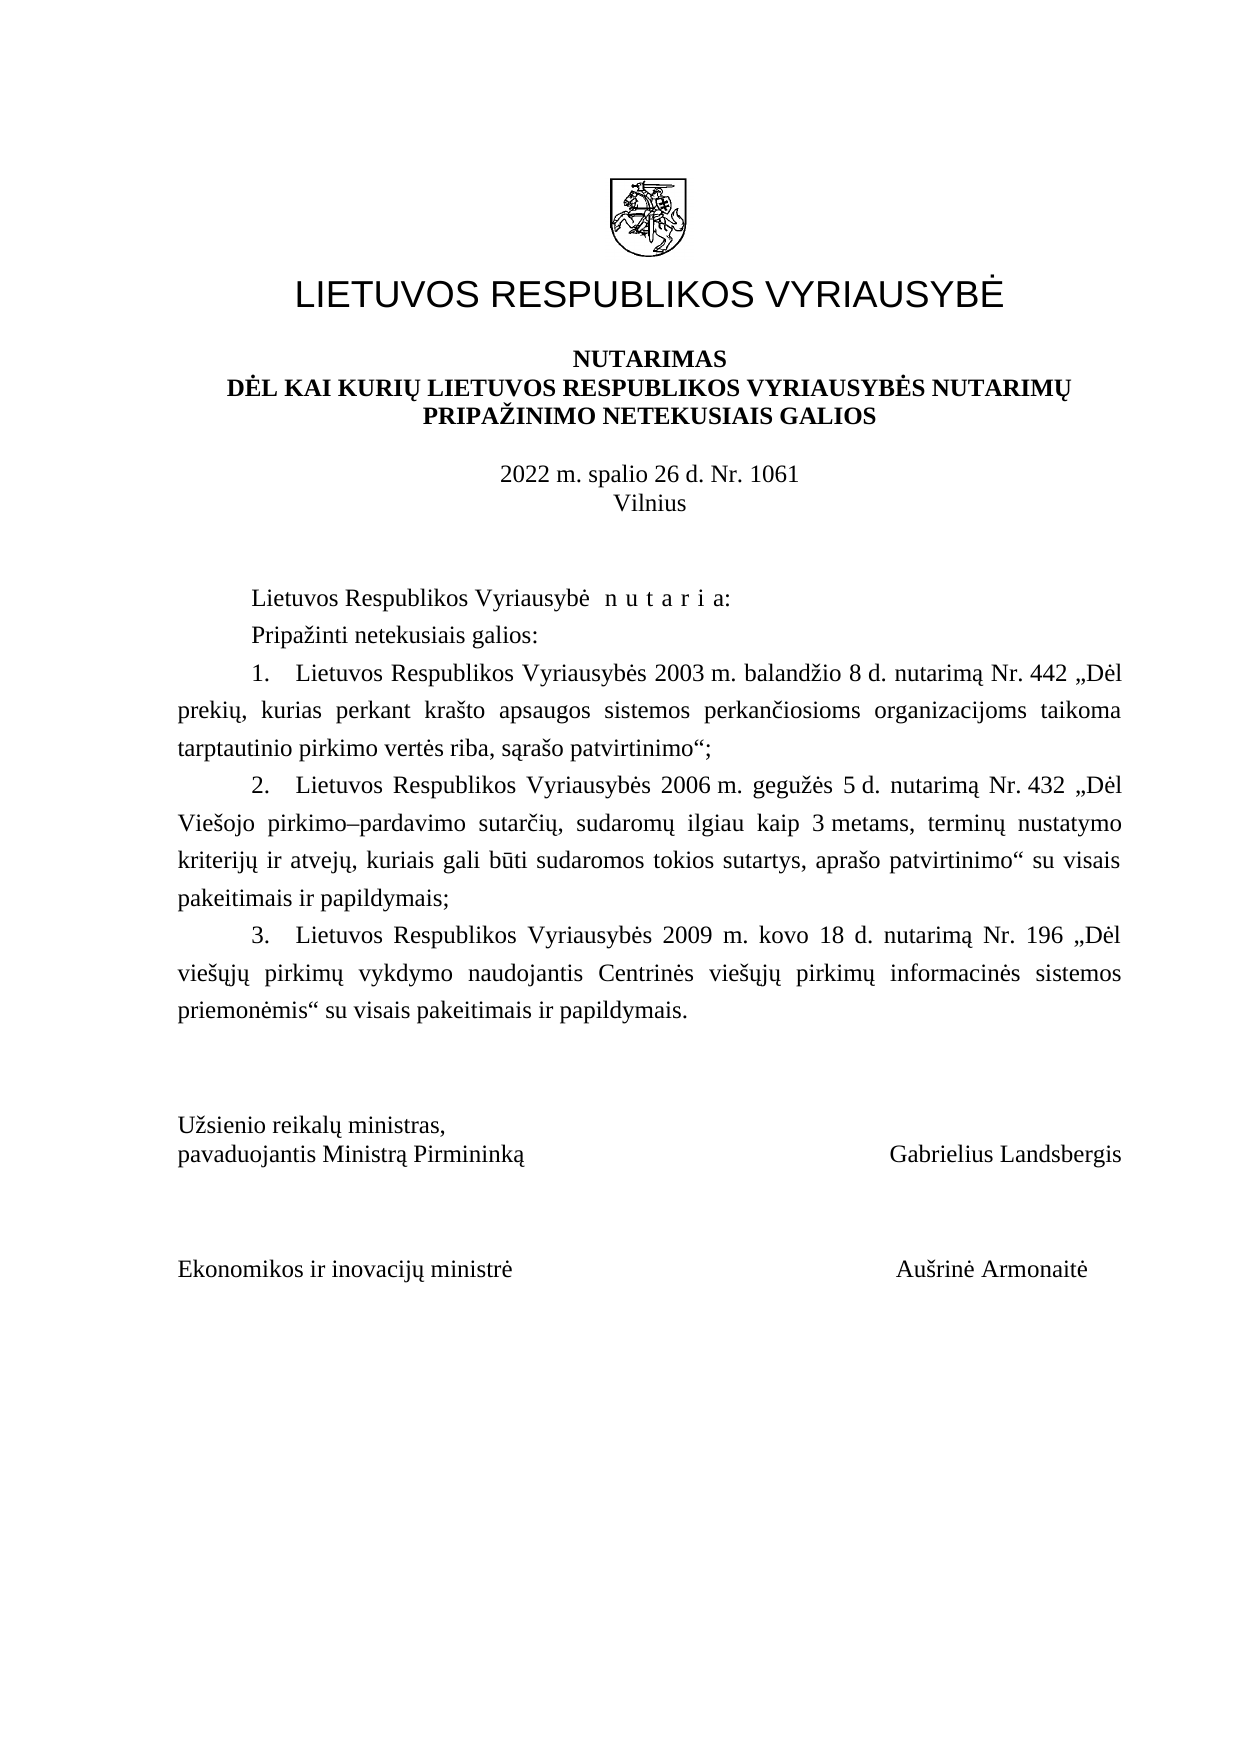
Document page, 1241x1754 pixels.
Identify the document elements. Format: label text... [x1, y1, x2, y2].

text Lietuvos Respublikos Vyriausybė nutaria: [177, 574, 1122, 611]
text 2. Lietuvos Respublikos Vyriausybės 2006 m. gegužės 5 d. nutarimą Nr. 432 „Dėl Viešojo pirkimo–pardavimo sutarčių, sudaromų ilgiau kaip 3 metams, terminų nustatymo kriterijų ir atvejų, kuriais gali būti sudaromos tokios sutartys, aprašo patvirtinimo“ su visais pakeitimais ir papildymais; [177, 761, 1122, 911]
text nutarimas [177, 344, 1122, 373]
text pavaduojantis Ministrą Pirmininką Gabrielius Landsbergis [177, 1139, 1122, 1168]
text 3. Lietuvos Respublikos Vyriausybės 2009 m. kovo 18 d. nutarimą Nr. 196 „Dėl viešųjų pirkimų vykdymo naudojantis Centrinės viešųjų pirkimų informacinės sistemos priemonėmis“ su visais pakeitimais ir papildymais. [177, 911, 1122, 1024]
text Vilnius [177, 488, 1122, 516]
text 1. Lietuvos Respublikos Vyriausybės 2003 m. balandžio 8 d. nutarimą Nr. 442 „Dėl prekių, kurias perkant krašto apsaugos sistemos perkančiosioms organizacijoms taikoma tarptautinio pirkimo vertės riba, sąrašo patvirtinimo“; [177, 649, 1122, 761]
text Užsienio reikalų ministras, [177, 1110, 1122, 1139]
text Ekonomikos ir inovacijų ministrė Aušrinė Armonaitė [177, 1254, 1122, 1283]
text Lietuvos Respublikos Vyriausybė [177, 272, 1122, 315]
text Pripažinti netekusiais galios: [177, 611, 1122, 649]
text DĖL KAI KURIŲ LIETUVOS RESPUBLIKOS VYRIAUSYBĖS NUTARIMŲ PRIPAŽINIMO NETEKUSIAIS GALIOS [177, 373, 1122, 430]
text 2022 m. spalio 26 d. Nr. 1061 [177, 459, 1122, 488]
